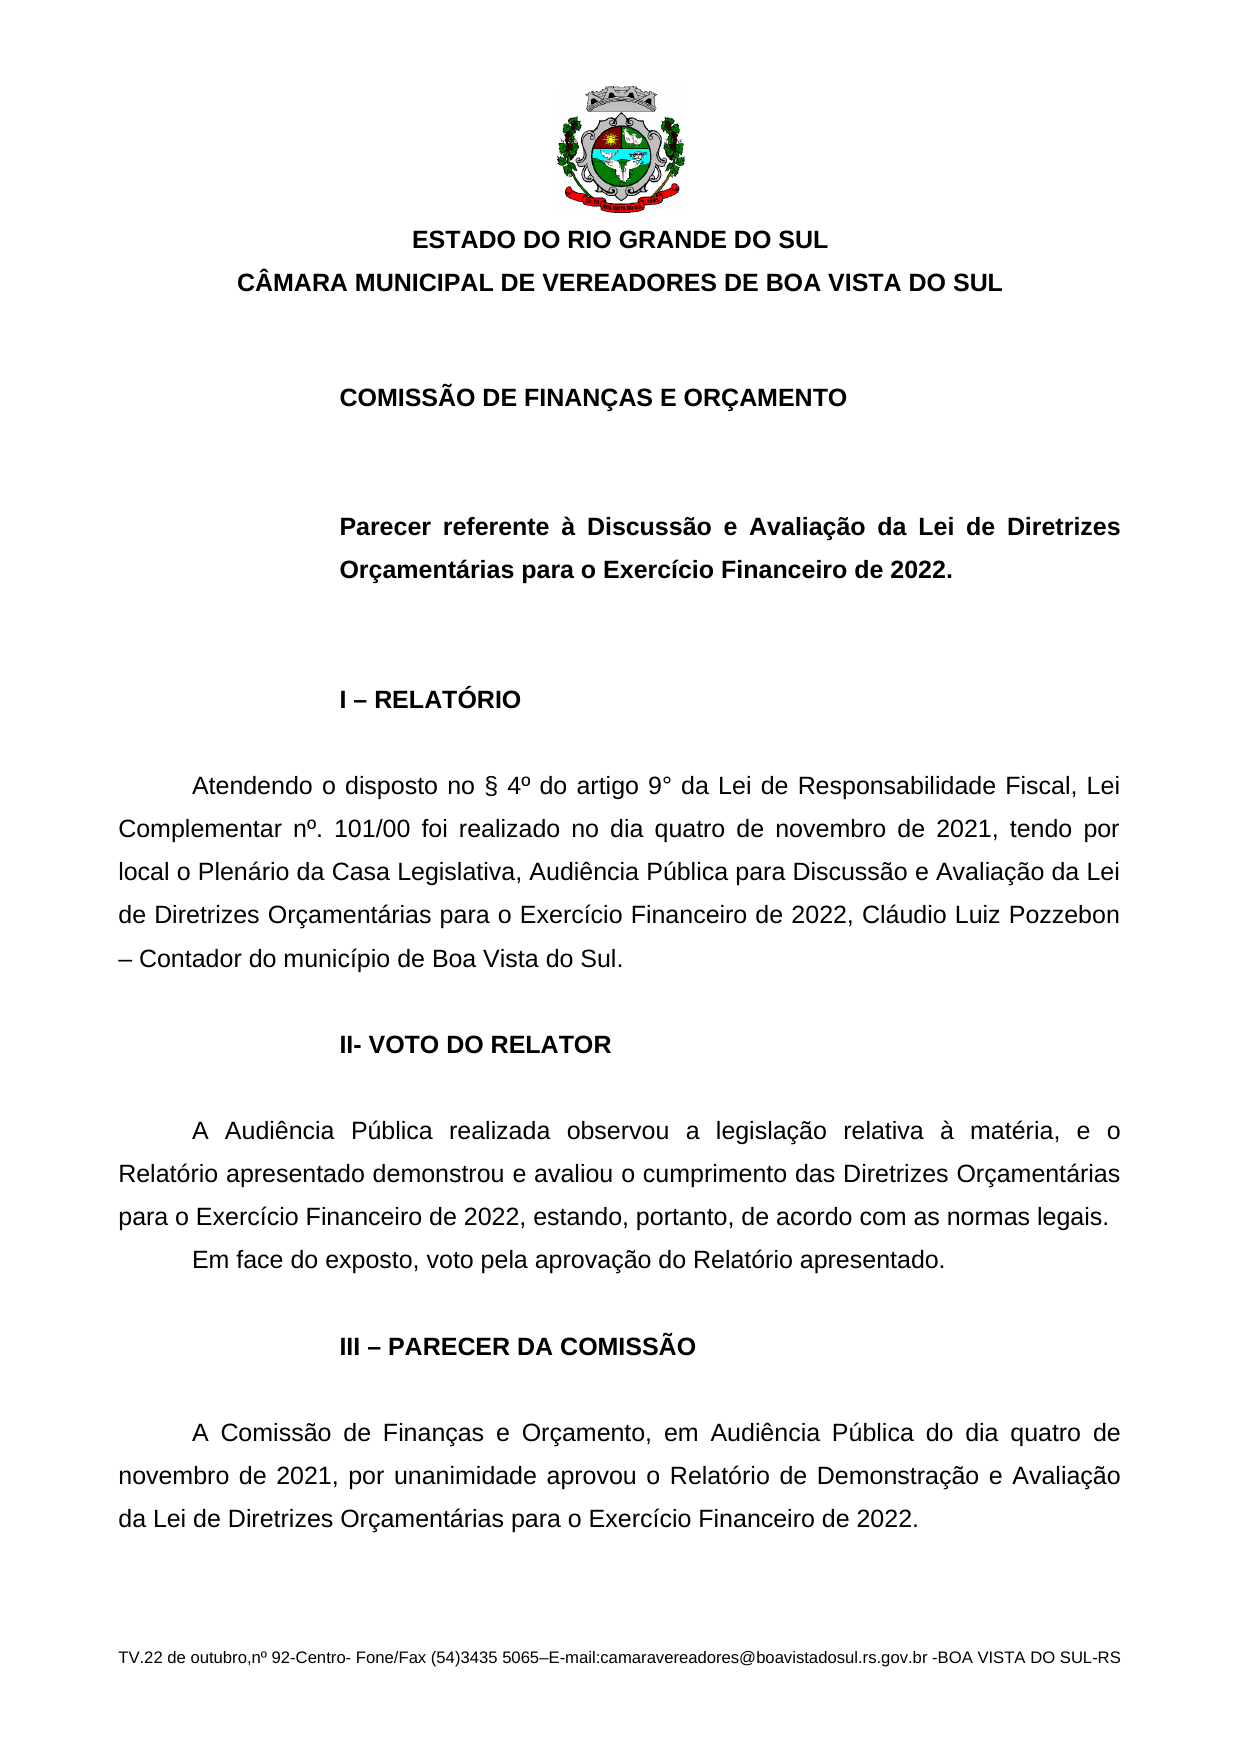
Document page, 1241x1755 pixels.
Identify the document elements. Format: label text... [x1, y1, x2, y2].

text III – PARECER DA COMISSÃO [118, 1332, 1122, 1360]
text A Audiência Pública realizada observou a legislação relativa à matéria, e o Relatório apresentado demonstrou e avaliou o cumprimento das Diretrizes Orçamentárias para o Exercício Financeiro de 2022, estando, portanto, de acordo com as normas legais. [118, 1116, 1122, 1231]
text Parecer referente à Discussão e Avaliação da Lei de Diretrizes Orçamentárias para o Exercício Financeiro de 2022. [339, 512, 1122, 584]
text I – RELATÓRIO [118, 685, 1122, 713]
text Atendendo o disposto no § 4º do artigo 9° da Lei de Responsabilidade Fiscal, Lei Complementar nº. 101/00 foi realizado no dia quatro de novembro de 2021, tendo por local o Plenário da Casa Legislativa, Audiência Pública para Discussão e Avaliação da Lei de Diretrizes Orçamentárias para o Exercício Financeiro de 2022, Cláudio Luiz Pozzebon – Contador do município de Boa Vista do Sul. [118, 771, 1122, 972]
text Em face do exposto, voto pela aprovação do Relatório apresentado. [118, 1245, 1122, 1274]
text COMISSÃO DE FINANÇAS E ORÇAMENTO [266, 383, 1122, 412]
text A Comissão de Finanças e Orçamento, em Audiência Pública do dia quatro de novembro de 2021, por unanimidade aprovou o Relatório de Demonstração e Avaliação da Lei de Diretrizes Orçamentárias para o Exercício Financeiro de 2022. [118, 1418, 1122, 1533]
text II- VOTO DO RELATOR [118, 1030, 1122, 1058]
